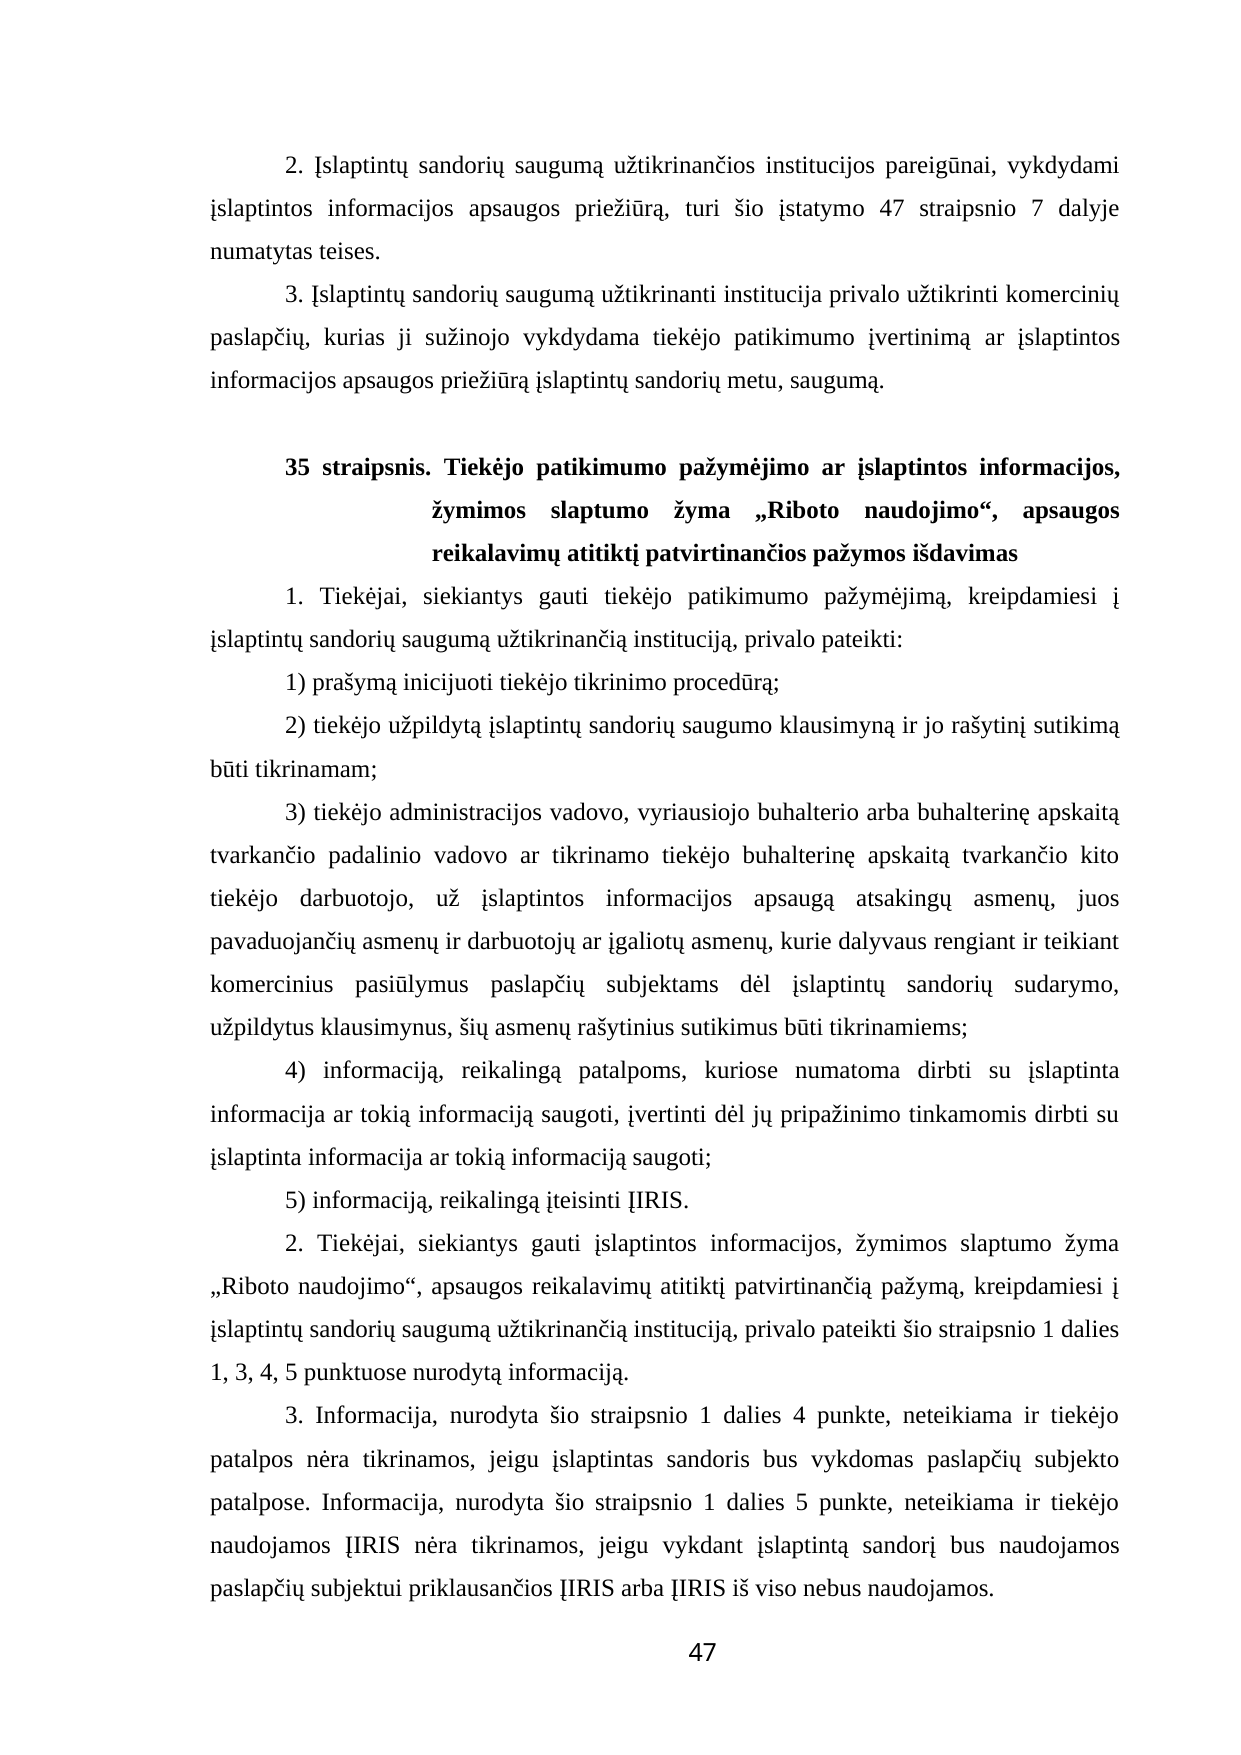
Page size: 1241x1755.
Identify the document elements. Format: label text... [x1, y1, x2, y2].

text 5) informaciją, reikalingą įteisinti ĮIRIS. [210, 1185, 1120, 1214]
text 35 straipsnis. Tiekėjo patikimumo pažymėjimo ar įslaptintos informacijos, žymimos slaptumo žyma „Riboto naudojimo“, apsaugos reikalavimų atitiktį patvirtinančios pažymos išdavimas [285, 452, 1120, 567]
text 3) tiekėjo administracijos vadovo, vyriausiojo buhalterio arba buhalterinę apskaitą tvarkančio padalinio vadovo ar tikrinamo tiekėjo buhalterinę apskaitą tvarkančio kito tiekėjo darbuotojo, už įslaptintos informacijos apsaugą atsakingų asmenų, juos pavaduojančių asmenų ir darbuotojų ar įgaliotų asmenų, kurie dalyvaus rengiant ir teikiant komercinius pasiūlymus paslapčių subjektams dėl įslaptintų sandorių sudarymo, užpildytus klausimynus, šių asmenų rašytinius sutikimus būti tikrinamiems; [210, 797, 1120, 1041]
text 3. Informacija, nurodyta šio straipsnio 1 dalies 4 punkte, neteikiama ir tiekėjo patalpos nėra tikrinamos, jeigu įslaptintas sandoris bus vykdomas paslapčių subjekto patalpose. Informacija, nurodyta šio straipsnio 1 dalies 5 punkte, neteikiama ir tiekėjo naudojamos ĮIRIS nėra tikrinamos, jeigu vykdant įslaptintą sandorį bus naudojamos paslapčių subjektui priklausančios ĮIRIS arba ĮIRIS iš viso nebus naudojamos. [210, 1401, 1120, 1602]
text 1) prašymą inicijuoti tiekėjo tikrinimo procedūrą; [210, 667, 1120, 696]
text 3. Įslaptintų sandorių saugumą užtikrinanti institucija privalo užtikrinti komercinių paslapčių, kurias ji sužinojo vykdydama tiekėjo patikimumo įvertinimą ar įslaptintos informacijos apsaugos priežiūrą įslaptintų sandorių metu, saugumą. [210, 279, 1120, 394]
text 2. Įslaptintų sandorių saugumą užtikrinančios institucijos pareigūnai, vykdydami įslaptintos informacijos apsaugos priežiūrą, turi šio įstatymo 47 straipsnio 7 dalyje numatytas teises. [210, 150, 1120, 265]
text 2) tiekėjo užpildytą įslaptintų sandorių saugumo klausimyną ir jo rašytinį sutikimą būti tikrinamam; [210, 711, 1120, 782]
text 1. Tiekėjai, siekiantys gauti tiekėjo patikimumo pažymėjimą, kreipdamiesi į įslaptintų sandorių saugumą užtikrinančią instituciją, privalo pateikti: [210, 581, 1120, 653]
text 2. Tiekėjai, siekiantys gauti įslaptintos informacijos, žymimos slaptumo žyma „Riboto naudojimo“, apsaugos reikalavimų atitiktį patvirtinančią pažymą, kreipdamiesi į įslaptintų sandorių saugumą užtikrinančią instituciją, privalo pateikti šio straipsnio 1 dalies 1, 3, 4, 5 punktuose nurodytą informaciją. [210, 1228, 1120, 1386]
text 4) informaciją, reikalingą patalpoms, kuriose numatoma dirbti su įslaptinta informacija ar tokią informaciją saugoti, įvertinti dėl jų pripažinimo tinkamomis dirbti su įslaptinta informacija ar tokią informaciją saugoti; [210, 1056, 1120, 1171]
